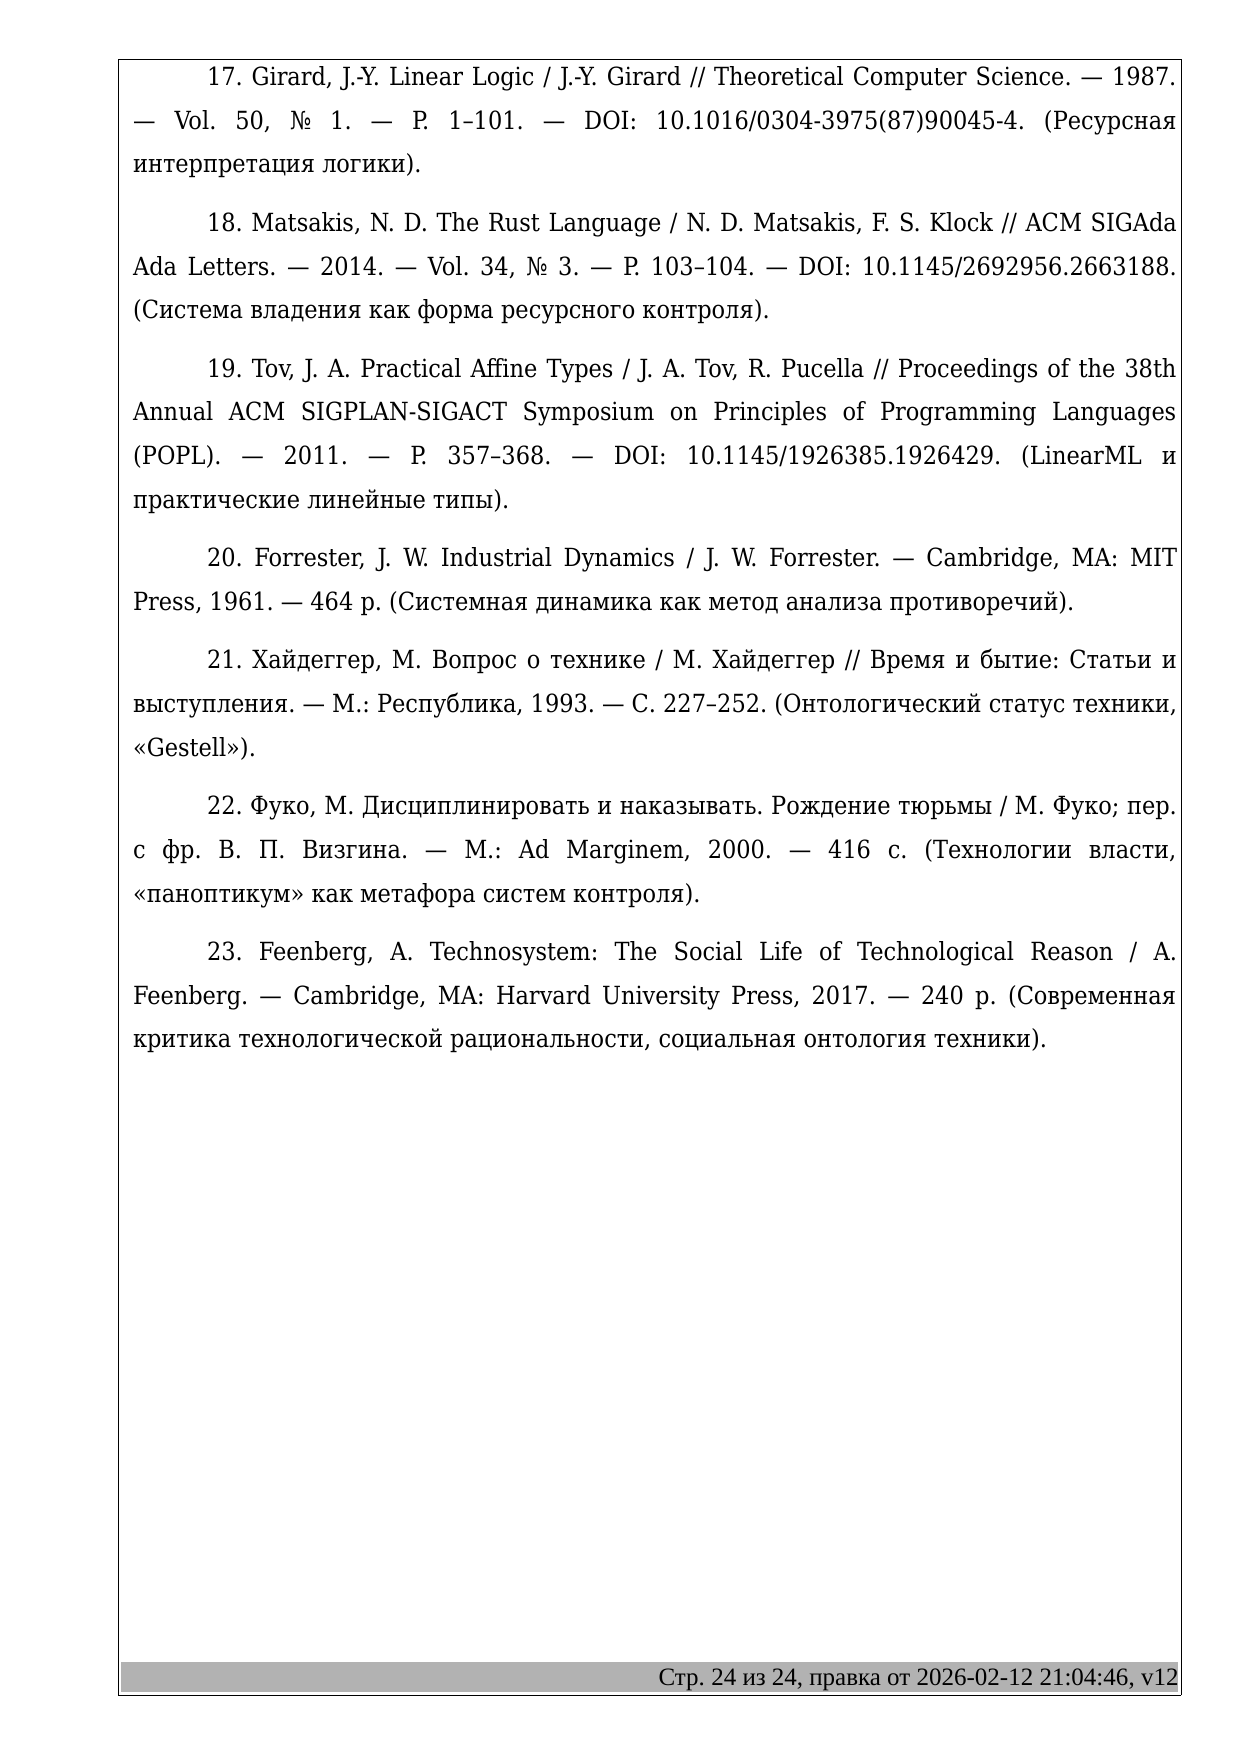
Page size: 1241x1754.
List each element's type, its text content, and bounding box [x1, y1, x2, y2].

text 18. Matsakis, N. D. The Rust Language / N. D. Matsakis, F. S. Klock // ACM SIGAda Ada Letters. — 2014. — Vol. 34, № 3. — P. 103–104. — DOI: 10.1145/2692956.2663188. (Система владения как форма ресурсного контроля). [133, 208, 1178, 324]
text 23. Feenberg, A. Technosystem: The Social Life of Technological Reason / A. Feenberg. — Cambridge, MA: Harvard University Press, 2017. — 240 p. (Современная критика технологической рациональности, социальная онтология техники). [133, 937, 1178, 1054]
text 22. Фуко, М. Дисциплинировать и наказывать. Рождение тюрьмы / М. Фуко; пер. с фр. В. П. Визгина. — М.: Ad Marginem, 2000. — 416 с. (Технологии власти, «паноптикум» как метафора систем контроля). [133, 791, 1178, 908]
text 20. Forrester, J. W. Industrial Dynamics / J. W. Forrester. — Cambridge, MA: MIT Press, 1961. — 464 p. (Системная динамика как метод анализа противоречий). [133, 543, 1178, 616]
text 21. Хайдеггер, М. Вопрос о технике / М. Хайдеггер // Время и бытие: Статьи и выступления. — М.: Республика, 1993. — С. 227–252. (Онтологический статус техники, «Gestell»). [133, 645, 1178, 762]
text 17. Girard, J.-Y. Linear Logic / J.-Y. Girard // Theoretical Computer Science. — 1987. — Vol. 50, № 1. — P. 1–101. — DOI: 10.1016/0304-3975(87)90045-4. (Ресурсная интерпретация логики). [133, 62, 1178, 179]
text 19. Tov, J. A. Practical Affine Types / J. A. Tov, R. Pucella // Proceedings of the 38th Annual ACM SIGPLAN-SIGACT Symposium on Principles of Programming Languages (POPL). — 2011. — P. 357–368. — DOI: 10.1145/1926385.1926429. (LinearML и практические линейные типы). [133, 354, 1178, 514]
